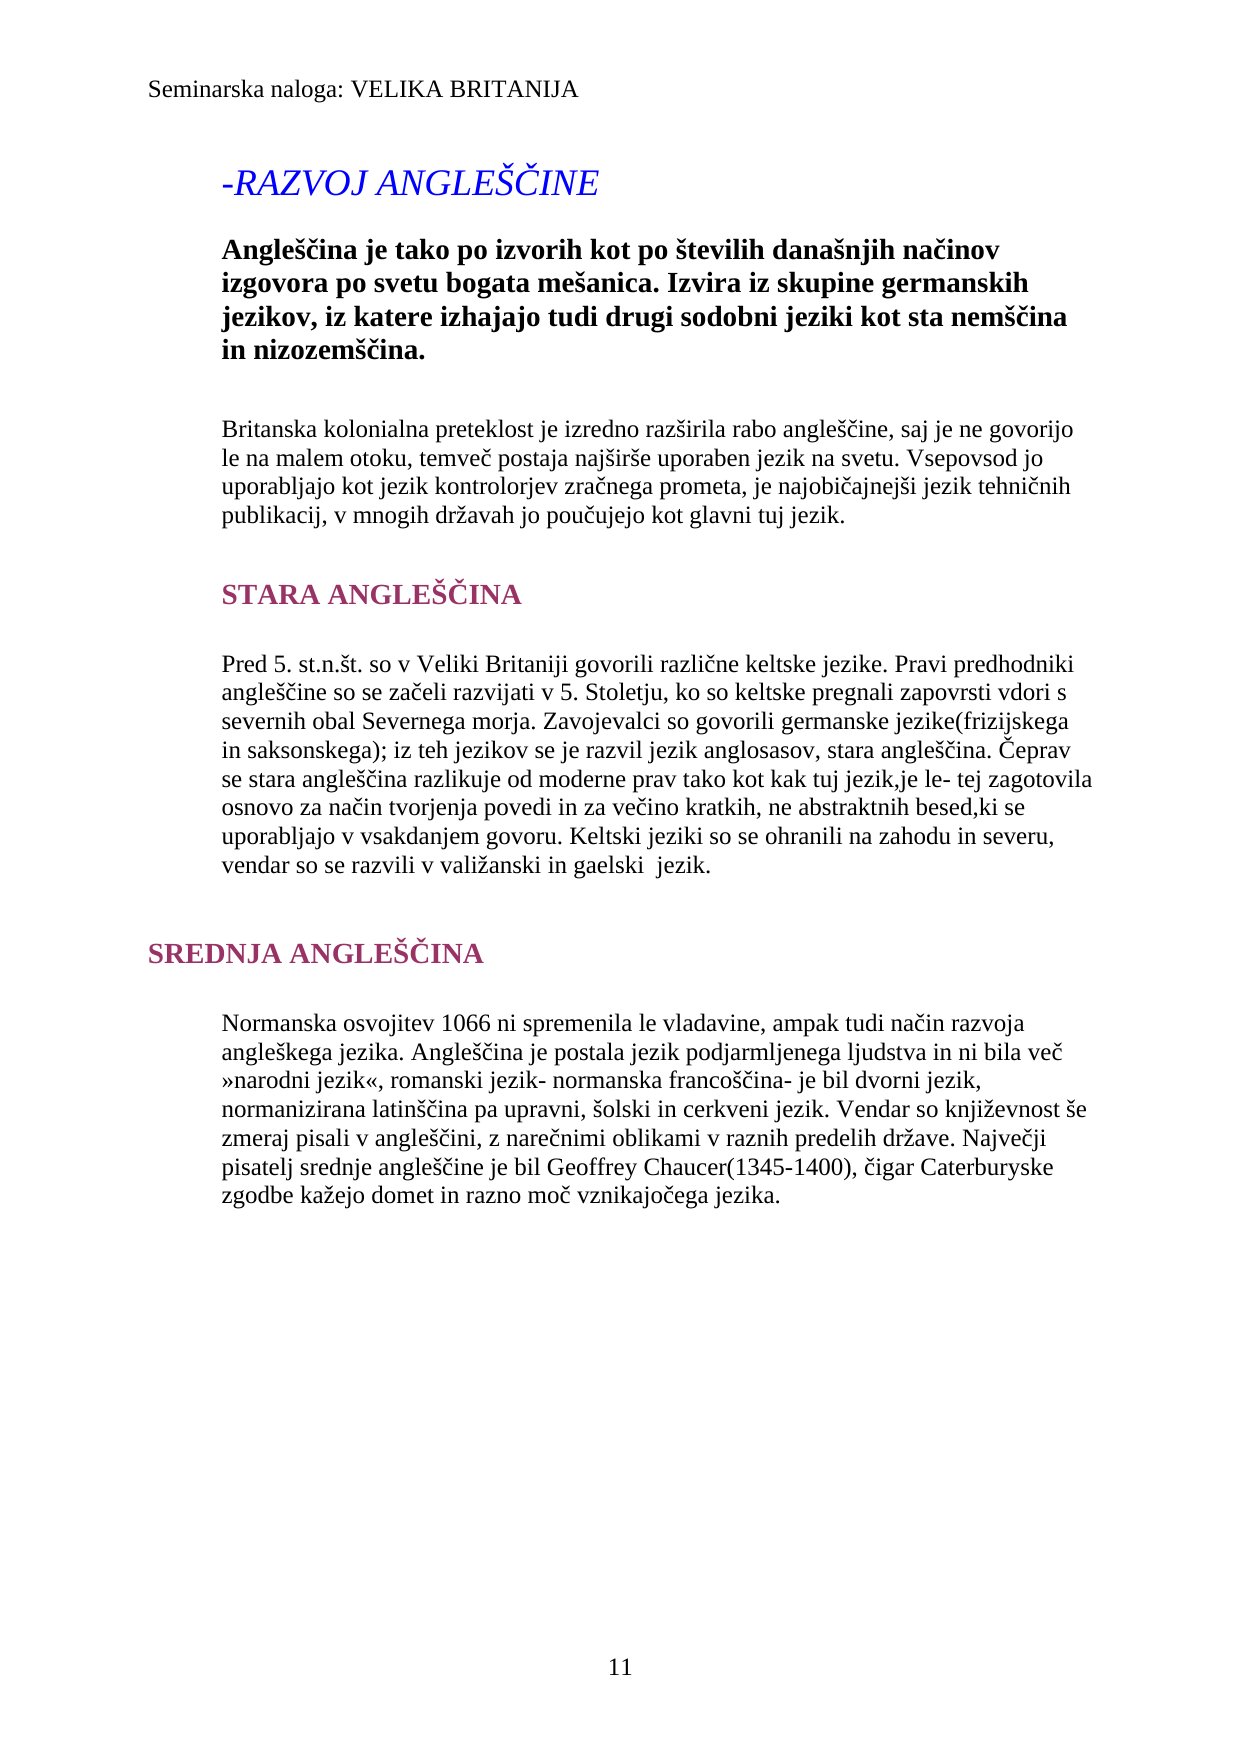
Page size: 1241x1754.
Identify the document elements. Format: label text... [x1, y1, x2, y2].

text Normanska osvojitev 1066 ni spremenila le vladavine, ampak tudi način razvoja angleškega jezika. Angleščina je postala jezik podjarmljenega ljudstva in ni bila več »narodni jezik«, romanski jezik- normanska francoščina- je bil dvorni jezik, normanizirana latinščina pa upravni, šolski in cerkveni jezik. Vendar so književnost še zmeraj pisali v angleščini, z narečnimi oblikami v raznih predelih države. Največji pisatelj srednje angleščine je bil Geoffrey Chaucer(1345-1400), čigar Caterburyske zgodbe kažejo domet in razno moč vznikajočega jezika. [221, 1008, 1093, 1209]
subtitle STARA ANGLEŠČINA [148, 577, 1093, 610]
subtitle -RAZVOJ ANGLEŠČINE [221, 160, 1093, 203]
subtitle SREDNJA ANGLEŠČINA [148, 936, 1093, 970]
text Britanska kolonialna preteklost je izredno razširila rabo angleščine, saj je ne govorijo le na malem otoku, temveč postaja najširše uporaben jezik na svetu. Vsepovsod jo uporabljajo kot jezik kontrolorjev zračnega prometa, je najobičajnejši jezik tehničnih publikacij, v mnogih državah jo poučujejo kot glavni tuj jezik. [221, 414, 1093, 529]
text Angleščina je tako po izvorih kot po številih današnjih načinov izgovora po svetu bogata mešanica. Izvira iz skupine germanskih jezikov, iz katere izhajajo tudi drugi sodobni jeziki kot sta nemščina in nizozemščina. [221, 232, 1093, 366]
text Pred 5. st.n.št. so v Veliki Britaniji govorili različne keltske jezike. Pravi predhodniki angleščine so se začeli razvijati v 5. Stoletju, ko so keltske pregnali zapovrsti vdori s severnih obal Severnega morja. Zavojevalci so govorili germanske jezike(frizijskega in saksonskega); iz teh jezikov se je razvil jezik anglosasov, stara angleščina. Čeprav se stara angleščina razlikuje od moderne prav tako kot kak tuj jezik,je le- tej zagotovila osnovo za način tvorjenja povedi in za večino kratkih, ne abstraktnih besed,ki se uporabljajo v vsakdanjem govoru. Keltski jeziki so se ohranili na zahodu in severu, vendar so se razvili v valižanski in gaelski jezik. [221, 649, 1093, 879]
